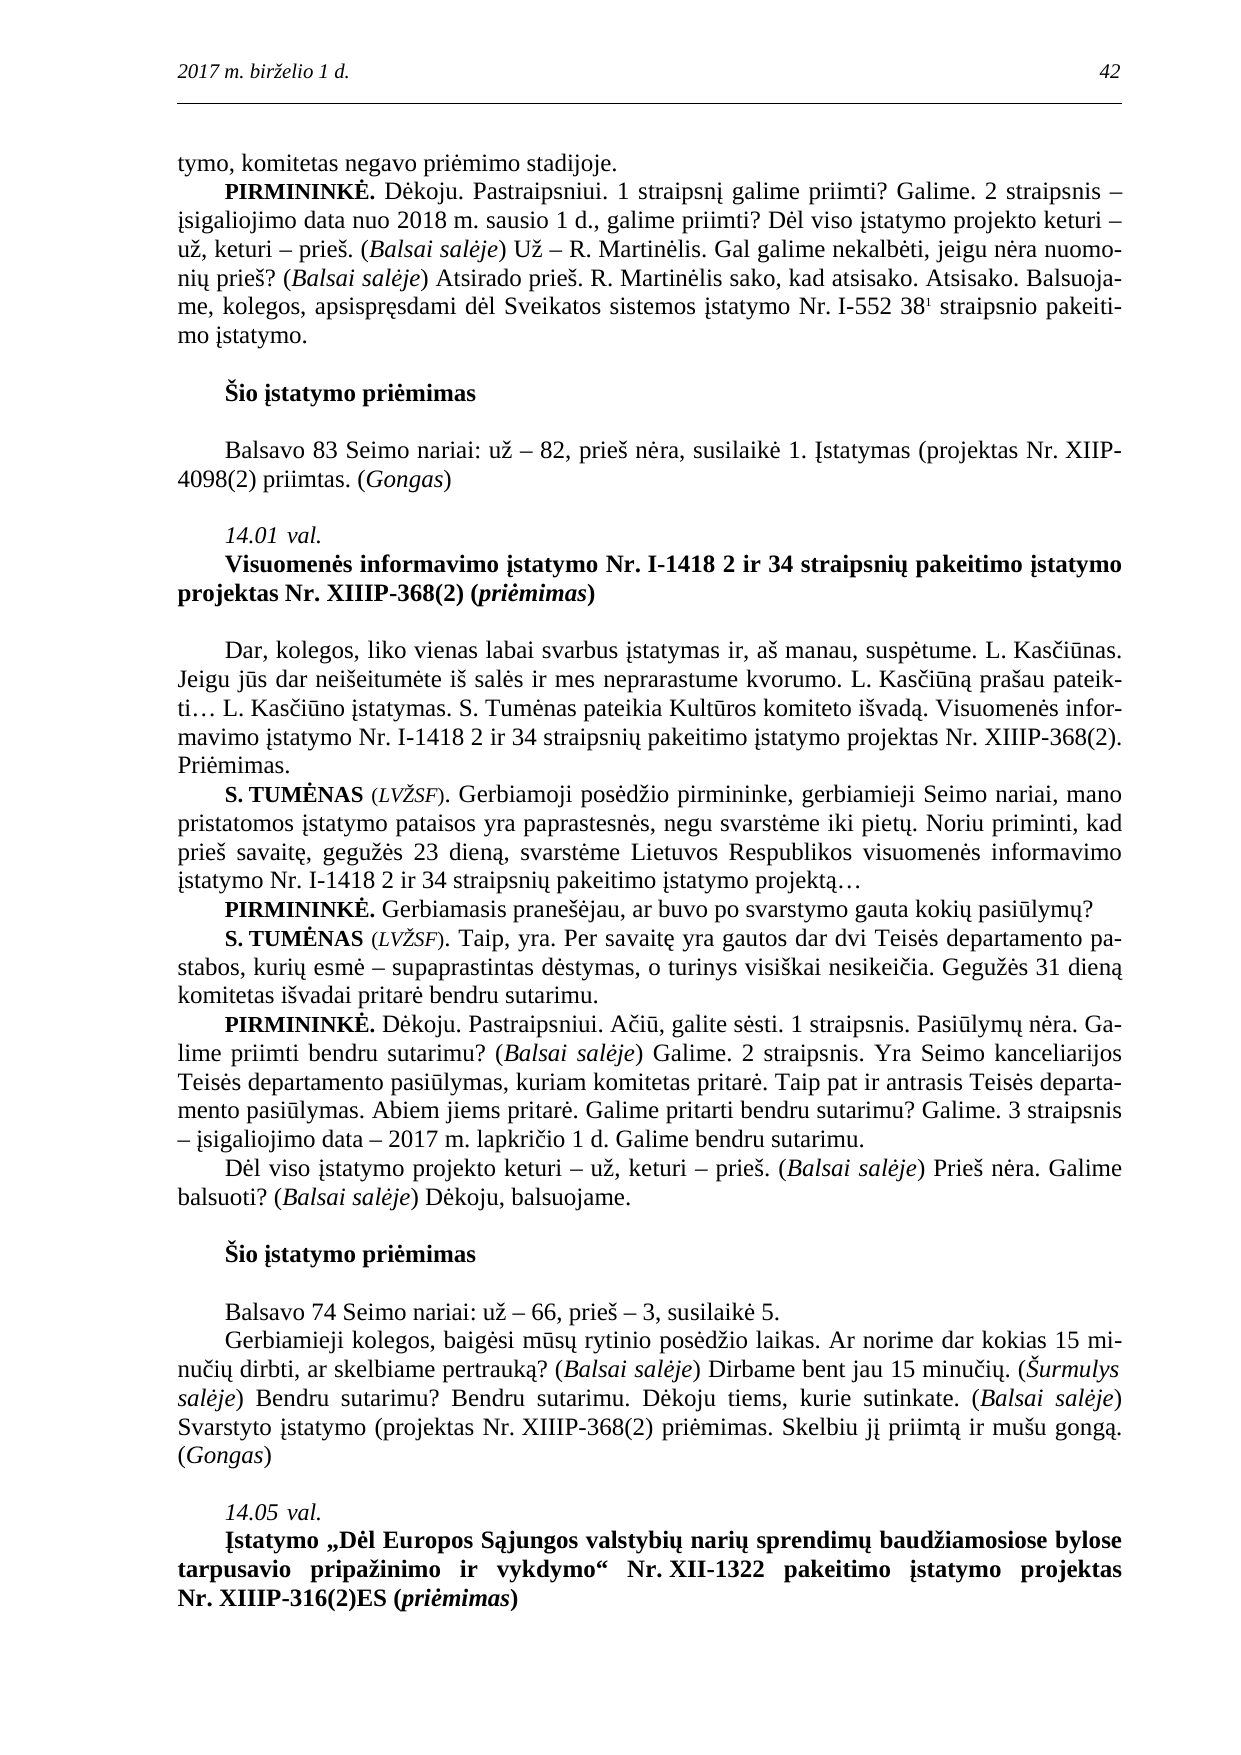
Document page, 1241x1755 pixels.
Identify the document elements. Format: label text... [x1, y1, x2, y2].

text Dėl vi­so įsta­ty­mo pro­jek­to ke­tu­ri – už, ke­tu­ri – prieš. (Bal­sai sa­lė­je) Prieš nė­ra. Ga­li­me bal­suo­ti? (Bal­sai sa­lė­je) Dė­ko­ju, bal­suo­ja­me. [177, 1153, 1122, 1210]
text Dar, ko­le­gos, li­ko vie­nas la­bai svar­bus įsta­ty­mas ir, aš ma­nau, su­spė­tu­me. L. Kas­čiū­nas. Jei­gu jūs dar ne­iš­ei­tu­mė­te iš sa­lės ir mes ne­pra­ras­tu­me kvo­ru­mo. L. Kas­čiū­ną pra­šau pa­teik­ti… L. Kas­čiū­no įsta­ty­mas. S. Tu­mė­nas pa­tei­kia Kul­tū­ros ko­mi­te­to iš­va­dą. Vi­suo­me­nės in­for­ma­vi­mo įsta­ty­mo Nr. I-1418 2 ir 34 straips­nių pa­kei­ti­mo įsta­ty­mo pro­jek­tas Nr. XIIIP-368(2). Pri­ėmi­mas. [177, 635, 1122, 779]
text Ger­bia­mie­ji ko­le­gos, bai­gė­si mū­sų ry­ti­nio po­sė­džio lai­kas. Ar no­ri­me dar ko­kias 15 mi­nučių dirb­ti, ar skel­bia­me per­trau­ką? (Bal­sai sa­lė­je) Dir­ba­me bent jau 15 mi­nu­čių. (Šur­mu­lys sa­lė­je) Ben­dru su­ta­ri­mu? Ben­dru su­ta­ri­mu. Dė­ko­ju tiems, ku­rie su­tin­ka­te. (Bal­sai sa­lė­je) Svars­ty­to įsta­ty­mo (pro­jek­tas Nr. XIIIP-368(2) pri­ėmi­mas. Skel­biu jį pri­im­tą ir mu­šu gon­gą. (Gon­gas) [177, 1325, 1122, 1469]
text Vi­suo­me­nės in­for­ma­vi­mo įsta­ty­mo Nr. I-1418 2 ir 34 straips­nių pa­kei­ti­mo įsta­ty­mo pro­jek­tas Nr. XIIIP-368(2) (pri­ėmi­mas) [177, 549, 1122, 607]
text Bal­sa­vo 74 Sei­mo na­riai: už – 66, prieš – 3, su­si­lai­kė 5. [177, 1297, 1122, 1325]
text S. TUMĖNAS (LVŽSF). Taip, yra. Per sa­vai­tę yra gau­tos dar dvi Tei­sės de­par­ta­men­to pa­sta­bos, ku­rių es­mė – su­pap­ras­tin­tas dės­ty­mas, o tu­ri­nys vi­siš­kai ne­si­kei­čia. Ge­gu­žės 31 die­ną ko­mi­te­tas iš­va­dai pri­ta­rė ben­dru su­ta­ri­mu. [177, 923, 1122, 1009]
text 14.01 val. [224, 521, 1122, 549]
text Šio įsta­ty­mo pri­ėmi­mas [177, 378, 1122, 406]
text Įsta­ty­mo „Dėl Eu­ro­pos Są­jun­gos vals­ty­bių na­rių spren­di­mų bau­džia­mo­sio­se by­lo­se tar­pu­sa­vio pri­pa­ži­ni­mo ir vyk­dy­mo“ Nr. XII-1322 pa­kei­ti­mo įstatymo pro­jek­tas Nr. XIIIP-316(2)ES (pri­ėmi­mas) [177, 1525, 1122, 1612]
text ty­mo, ko­mi­te­tas ne­ga­vo pri­ėmi­mo sta­di­jo­je. [177, 148, 1122, 176]
text PIRMININKĖ. Ger­bia­ma­sis pra­ne­šė­jau, ar bu­vo po svars­ty­mo gau­ta ko­kių pa­siū­ly­mų? [177, 894, 1122, 923]
text Šio įsta­ty­mo pri­ėmi­mas [177, 1239, 1122, 1268]
text S. TUMĖNAS (LVŽSF). Ger­bia­mo­ji po­sė­džio pir­mi­nin­ke, ger­bia­mie­ji Sei­mo na­riai, ma­no pri­sta­to­mos įsta­ty­mo pa­tai­sos yra pa­pras­tes­nės, ne­gu svars­tė­me iki pie­tų. No­riu pri­min­ti, kad prieš sa­vai­tę, ge­gu­žės 23 die­ną, svars­tė­me Lie­tu­vos Res­pub­li­kos vi­suo­me­nės in­for­ma­vi­mo įsta­ty­mo Nr. I-1418 2 ir 34 straips­nių pa­kei­ti­mo įsta­ty­mo pro­jek­tą… [177, 779, 1122, 894]
text Bal­sa­vo 83 Sei­mo na­riai: už – 82, prieš nė­ra, su­si­lai­kė 1. Įsta­ty­mas (pro­jek­tas Nr. XIIP-4098(2) pri­im­tas. (Gon­gas) [177, 435, 1122, 493]
text PIRMININKĖ. Dė­ko­ju. Pa­straips­niui. Ačiū, ga­li­te sės­ti. 1 straips­nis. Pa­siū­ly­mų nė­ra. Ga­li­me pri­im­ti ben­dru su­ta­ri­mu? (Bal­sai sa­lė­je) Ga­li­me. 2 straips­nis. Yra Sei­mo kan­ce­lia­ri­jos Tei­sės de­par­ta­men­to pa­siū­ly­mas, ku­riam ko­mi­te­tas pri­ta­rė. Taip pat ir ant­ra­sis Tei­sės de­par­ta­men­to pa­siū­ly­mas. Abiem jiems pri­ta­rė. Ga­li­me pri­tar­ti ben­dru su­ta­ri­mu? Ga­li­me. 3 straips­nis – įsi­ga­lio­ji­mo da­ta – 2017 m. lap­kri­čio 1 d. Ga­li­me ben­dru su­ta­ri­mu. [177, 1009, 1122, 1153]
text 14.05 val. [224, 1498, 1122, 1525]
text PIRMININKĖ. Dė­ko­ju. Pa­straips­niui. 1 straips­nį ga­li­me pri­im­ti? Ga­li­me. 2 straips­nis – įsi­ga­lio­ji­mo da­ta nuo 2018 m. sau­sio 1 d., ga­li­me pri­im­ti? Dėl vi­so įsta­ty­mo pro­jek­to ke­tu­ri – už, ke­tu­ri – prieš. (Bal­sai sa­lė­je) Už – R. Mar­ti­nė­lis. Gal ga­li­me ne­kal­bė­ti, jei­gu nė­ra nuo­mo­nių prieš? (Bal­sai sa­lė­je) At­si­ra­do prieš. R. Mar­ti­nė­lis sa­ko, kad at­si­sa­ko. At­si­sa­ko. Bal­suo­ja­me, ko­le­gos, ap­si­spręs­da­mi dėl Svei­ka­tos sis­te­mos įsta­ty­mo Nr. I-552 381 straips­nio pa­kei­ti­mo įsta­ty­mo. [177, 176, 1122, 349]
